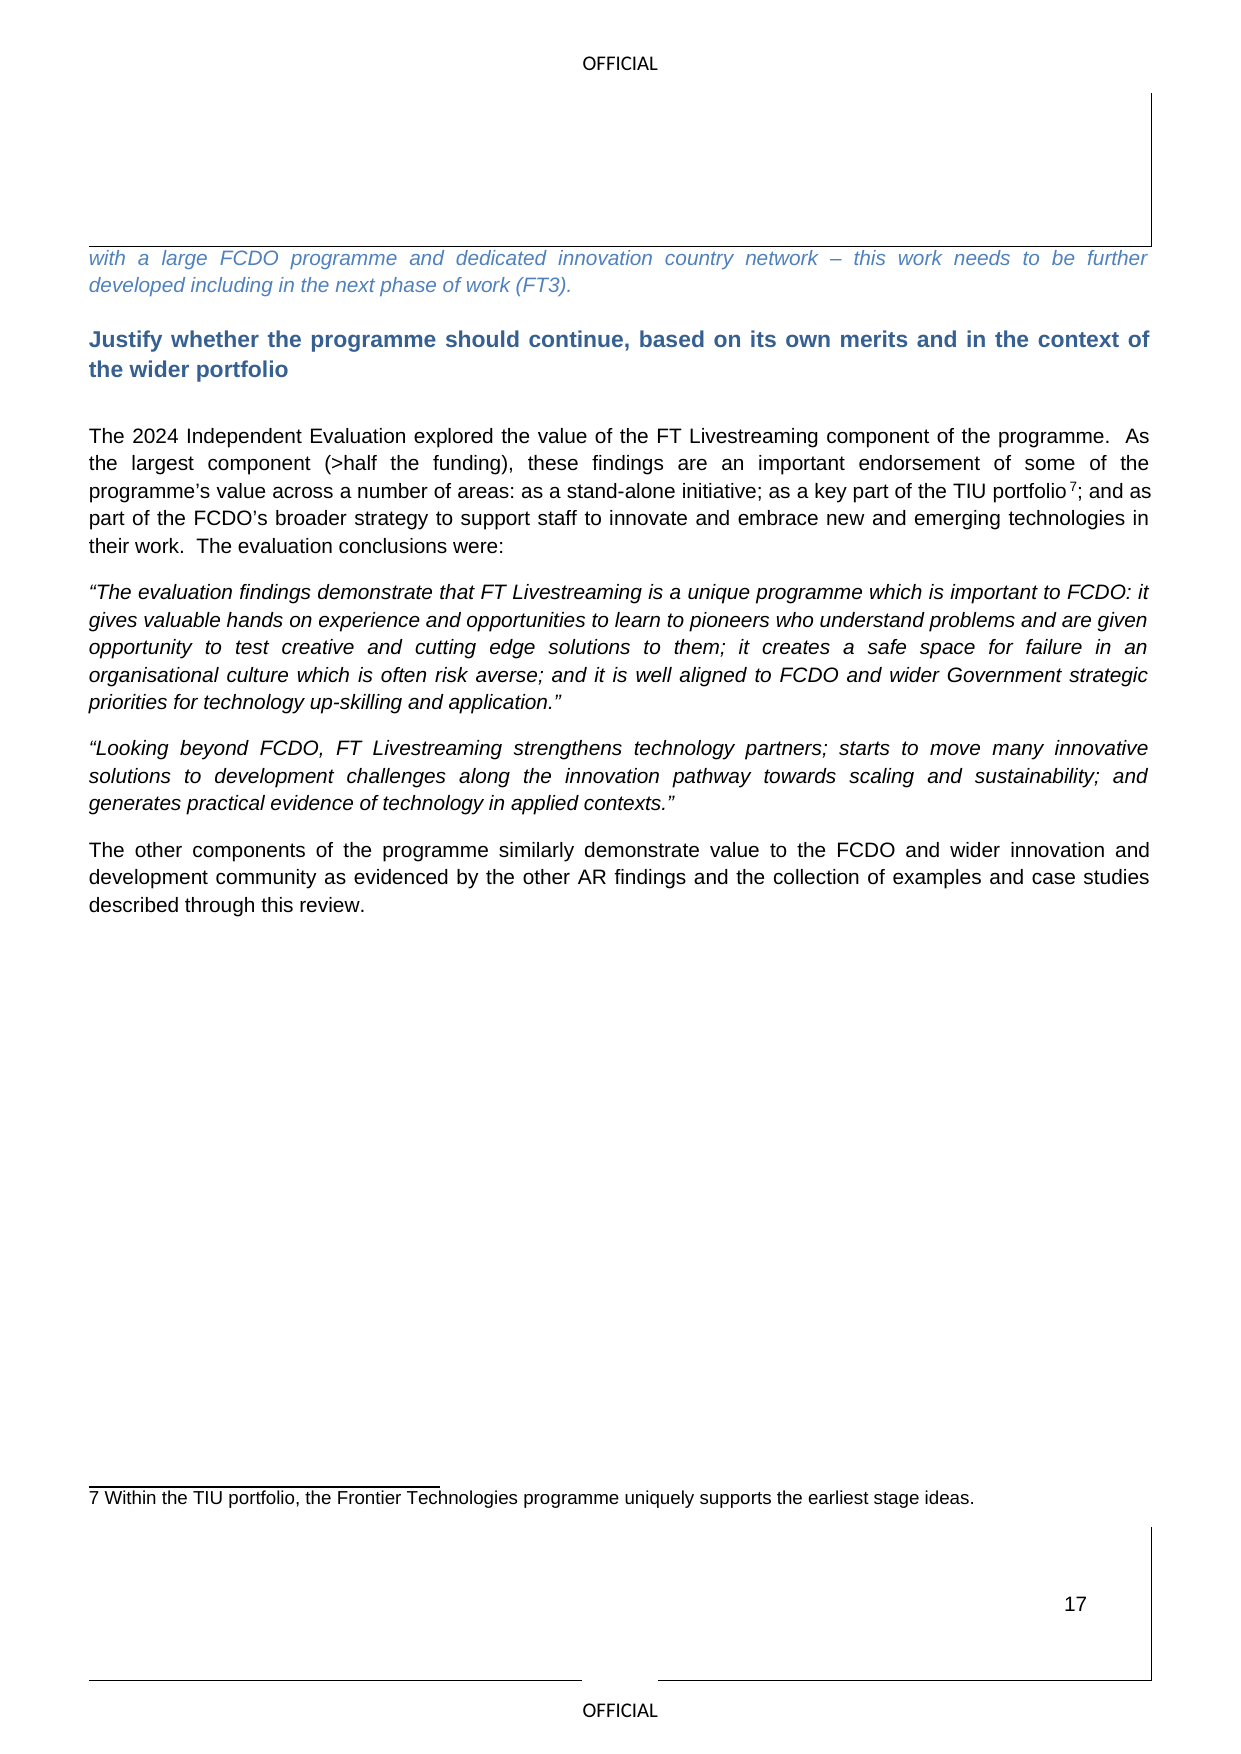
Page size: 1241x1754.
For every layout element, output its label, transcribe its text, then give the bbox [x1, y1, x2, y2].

text “Looking beyond FCDO, FT Livestreaming strengthens technology partners; starts to move many innovative solutions to development challenges along the innovation pathway towards scaling and sustainability; and generates practical evidence of technology in applied contexts.” [89, 736, 1152, 815]
text “The evaluation findings demonstrate that FT Livestreaming is a unique programme which is important to FCDO: it gives valuable hands on experience and opportunities to learn to pioneers who understand problems and are given opportunity to test creative and cutting edge solutions to them; it creates a safe space for failure in an organisational culture which is often risk averse; and it is well aligned to FCDO and wider Government strategic priorities for technology up-skilling and application.” [89, 580, 1152, 714]
text Within the TIU portfolio, the Frontier Technologies programme uniquely supports the earliest stage ideas. [89, 1487, 1152, 1508]
subtitle Justify whether the programme should continue, based on its own merits and in the context of the wider portfolio [89, 326, 1152, 382]
text The 2024 Independent Evaluation explored the value of the FT Livestreaming component of the programme. As the largest component (>half the funding), these findings are an important endorsement of some of the programme’s value across a number of areas: as a stand-alone initiative; as a key part of the TIU portfolio; and as part of the FCDO’s broader strategy to support staff to innovate and embrace new and emerging technologies in their work. The evaluation conclusions were: [89, 424, 1152, 558]
text with a large FCDO programme and dedicated innovation country network – this work needs to be further developed including in the next phase of work (FT3). [89, 246, 1152, 297]
text The other components of the programme similarly demonstrate value to the FCDO and wider innovation and development community as evidenced by the other AR findings and the collection of examples and case studies described through this review. [89, 837, 1152, 916]
